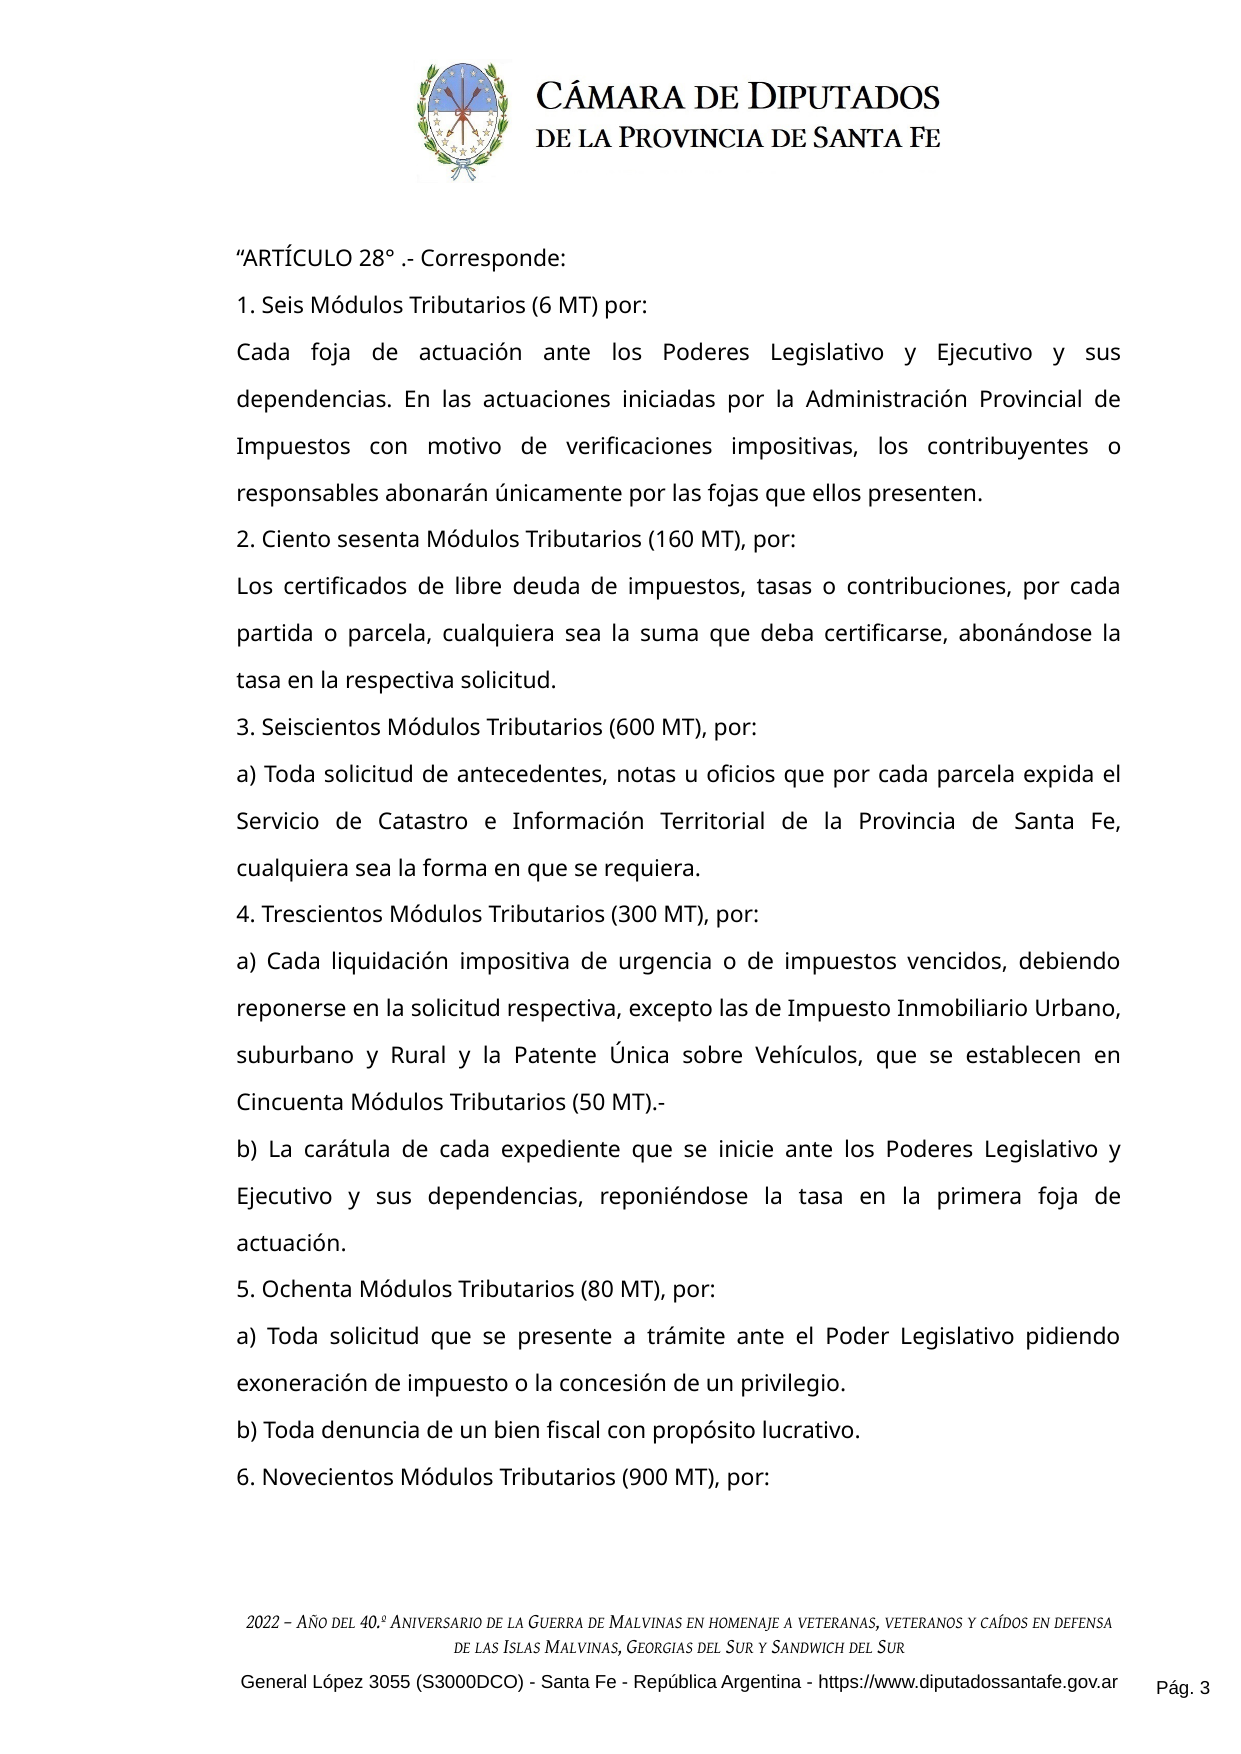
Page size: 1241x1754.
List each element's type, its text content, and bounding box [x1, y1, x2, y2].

text a) Cada liquidación impositiva de urgencia o de impuestos vencidos, debiendo reponerse en la solicitud respectiva, excepto las de Impuesto Inmobiliario Urbano, suburbano y Rural y la Patente Única sobre Vehículos, que se establecen en Cincuenta Módulos Tributarios (50 MT).- [236, 945, 1122, 1117]
text 1. Seis Módulos Tributarios (6 MT) por: [236, 289, 1122, 320]
text 2. Ciento sesenta Módulos Tributarios (160 MT), por: [236, 523, 1122, 555]
text 5. Ochenta Módulos Tributarios (80 MT), por: [236, 1273, 1122, 1305]
text 6. Novecientos Módulos Tributarios (900 MT), por: [236, 1461, 1122, 1492]
text “ARTÍCULO 28° .- Corresponde: [236, 242, 1122, 273]
text Los certificados de libre deuda de impuestos, tasas o contribuciones, por cada partida o parcela, cualquiera sea la suma que deba certificarse, abonándose la tasa en la respectiva solicitud. [236, 570, 1122, 695]
picture [413, 59, 945, 183]
text 4. Trescientos Módulos Tributarios (300 MT), por: [236, 898, 1122, 930]
text b) La carátula de cada expediente que se inicie ante los Poderes Legislativo y Ejecutivo y sus dependencias, reponiéndose la tasa en la primera foja de actuación. [236, 1133, 1122, 1258]
text a) Toda solicitud de antecedentes, notas u oficios que por cada parcela expida el Servicio de Catastro e Información Territorial de la Provincia de Santa Fe, cualquiera sea la forma en que se requiera. [236, 758, 1122, 883]
text 3. Seiscientos Módulos Tributarios (600 MT), por: [236, 711, 1122, 742]
text b) Toda denuncia de un bien fiscal con propósito lucrativo. [236, 1414, 1122, 1445]
text a) Toda solicitud que se presente a trámite ante el Poder Legislativo pidiendo exoneración de impuesto o la concesión de un privilegio. [236, 1320, 1122, 1398]
text Cada foja de actuación ante los Poderes Legislativo y Ejecutivo y sus dependencias. En las actuaciones iniciadas por la Administración Provincial de Impuestos con motivo de verificaciones impositivas, los contribuyentes o responsables abonarán únicamente por las fojas que ellos presenten. [236, 336, 1122, 508]
